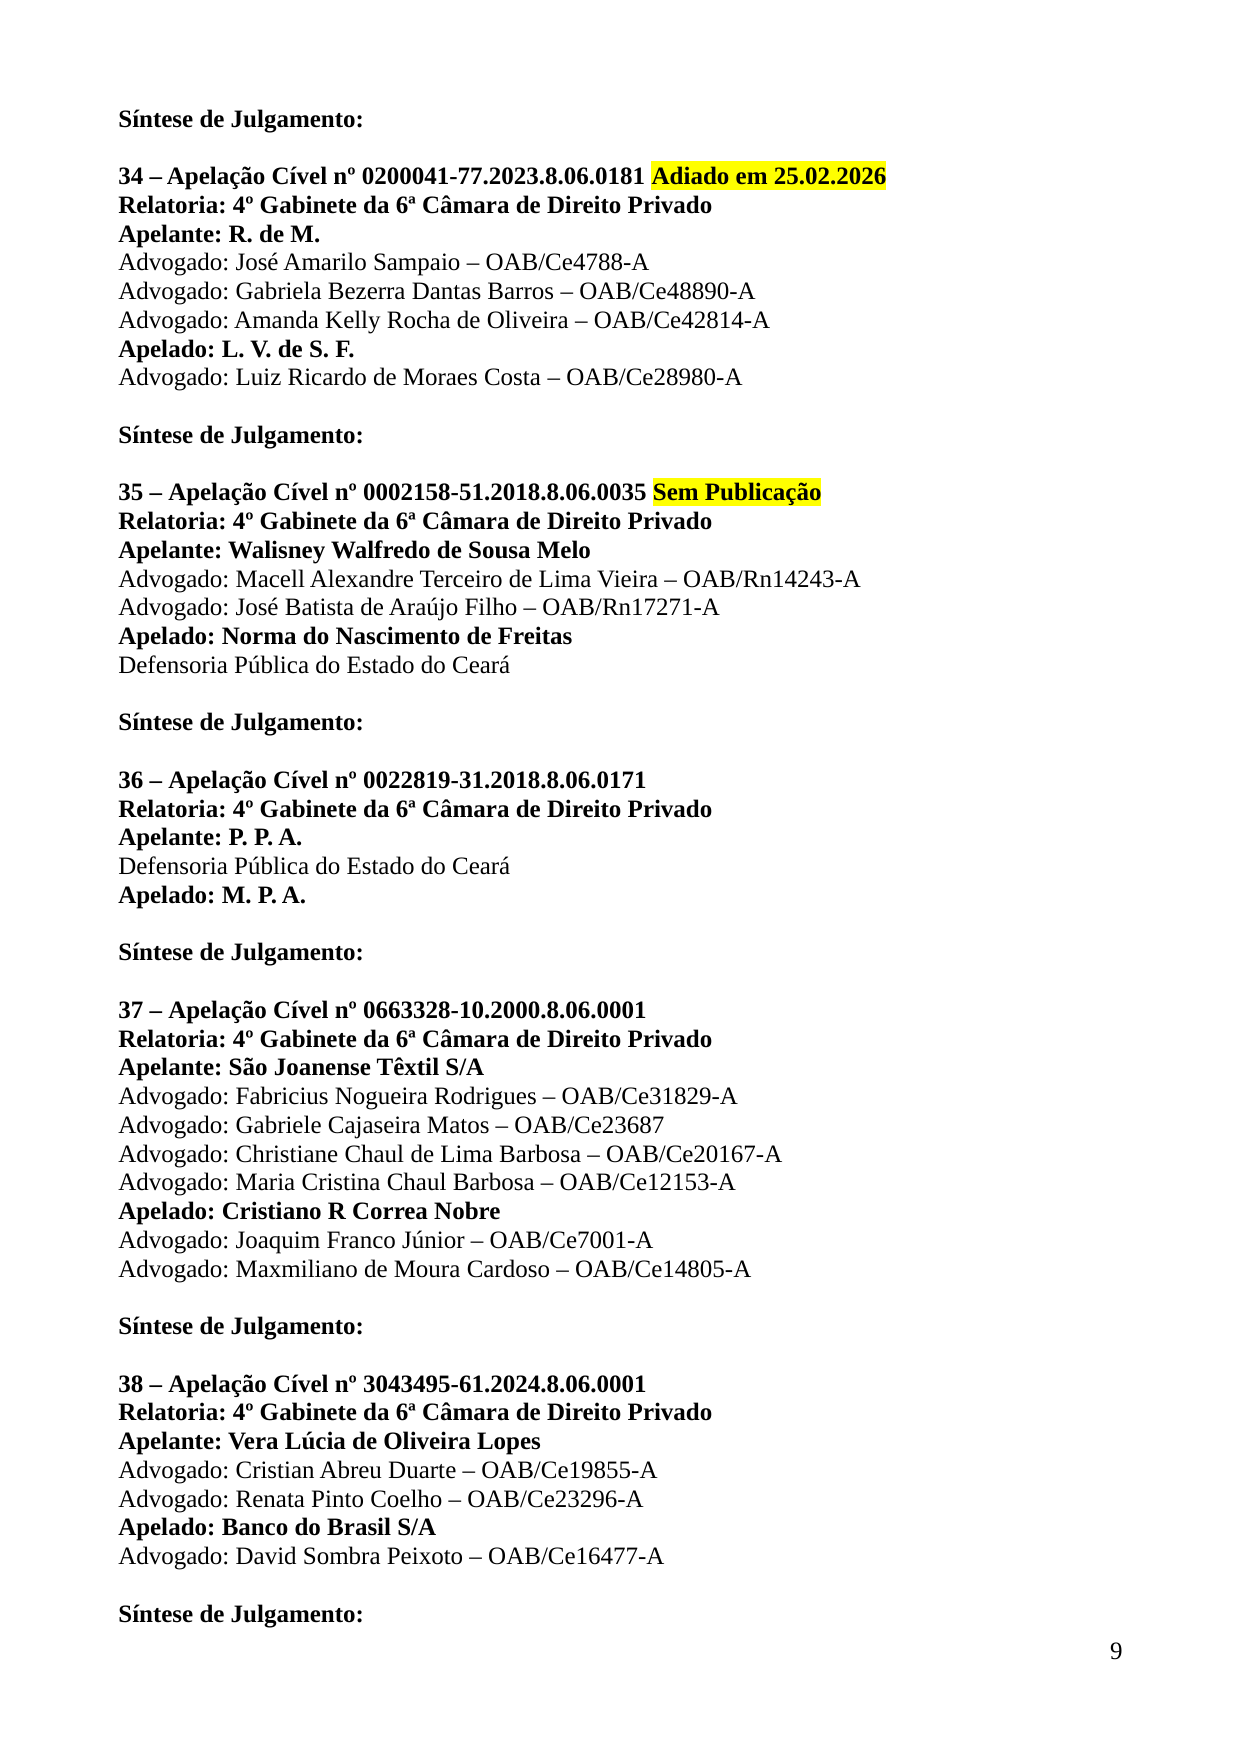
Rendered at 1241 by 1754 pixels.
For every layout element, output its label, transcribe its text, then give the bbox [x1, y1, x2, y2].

text 34 – Apelação Cível nº 0200041-77.2023.8.06.0181 Adiado em 25.02.2026 Relatoria: 4º Gabinete da 6ª Câmara de Direito Privado Apelante: R. de M. Advogado: José Amarilo Sampaio – OAB/Ce4788-A Advogado: Gabriela Bezerra Dantas Barros – OAB/Ce48890-A Advogado: Amanda Kelly Rocha de Oliveira – OAB/Ce42814-A Apelado: L. V. de S. F. Advogado: Luiz Ricardo de Moraes Costa – OAB/Ce28980-A [118, 161, 1122, 391]
text 35 – Apelação Cível nº 0002158-51.2018.8.06.0035 Sem Publicação Relatoria: 4º Gabinete da 6ª Câmara de Direito Privado Apelante: Walisney Walfredo de Sousa Melo Advogado: Macell Alexandre Terceiro de Lima Vieira – OAB/Rn14243-A Advogado: José Batista de Araújo Filho – OAB/Rn17271-A Apelado: Norma do Nascimento de Freitas Defensoria Pública do Estado do Ceará [118, 477, 1122, 679]
text Síntese de Julgamento: [118, 391, 1122, 449]
text Síntese de Julgamento: [118, 1570, 1122, 1627]
text Defensoria Pública do Estado do Ceará Apelado: M. P. A. [118, 851, 1122, 909]
text Síntese de Julgamento: [118, 75, 1122, 161]
text Síntese de Julgamento: 36 – Apelação Cível nº 0022819-31.2018.8.06.0171 Relatoria: 4º Gabinete da 6ª Câmara de Direito Privado Apelante: P. P. A. [118, 679, 1122, 851]
text Síntese de Julgamento: 38 – Apelação Cível nº 3043495-61.2024.8.06.0001 Relatoria: 4º Gabinete da 6ª Câmara de Direito Privado Apelante: Vera Lúcia de Oliveira Lopes Advogado: Cristian Abreu Duarte – OAB/Ce19855-A Advogado: Renata Pinto Coelho – OAB/Ce23296-A Apelado: Banco do Brasil S/A Advogado: David Sombra Peixoto – OAB/Ce16477-A [118, 1282, 1122, 1570]
text Síntese de Julgamento: 37 – Apelação Cível nº 0663328-10.2000.8.06.0001 Relatoria: 4º Gabinete da 6ª Câmara de Direito Privado Apelante: São Joanense Têxtil S/A Advogado: Fabricius Nogueira Rodrigues – OAB/Ce31829-A Advogado: Gabriele Cajaseira Matos – OAB/Ce23687 Advogado: Christiane Chaul de Lima Barbosa – OAB/Ce20167-A Advogado: Maria Cristina Chaul Barbosa – OAB/Ce12153-A Apelado: Cristiano R Correa Nobre Advogado: Joaquim Franco Júnior – OAB/Ce7001-A Advogado: Maxmiliano de Moura Cardoso – OAB/Ce14805-A [118, 909, 1122, 1282]
